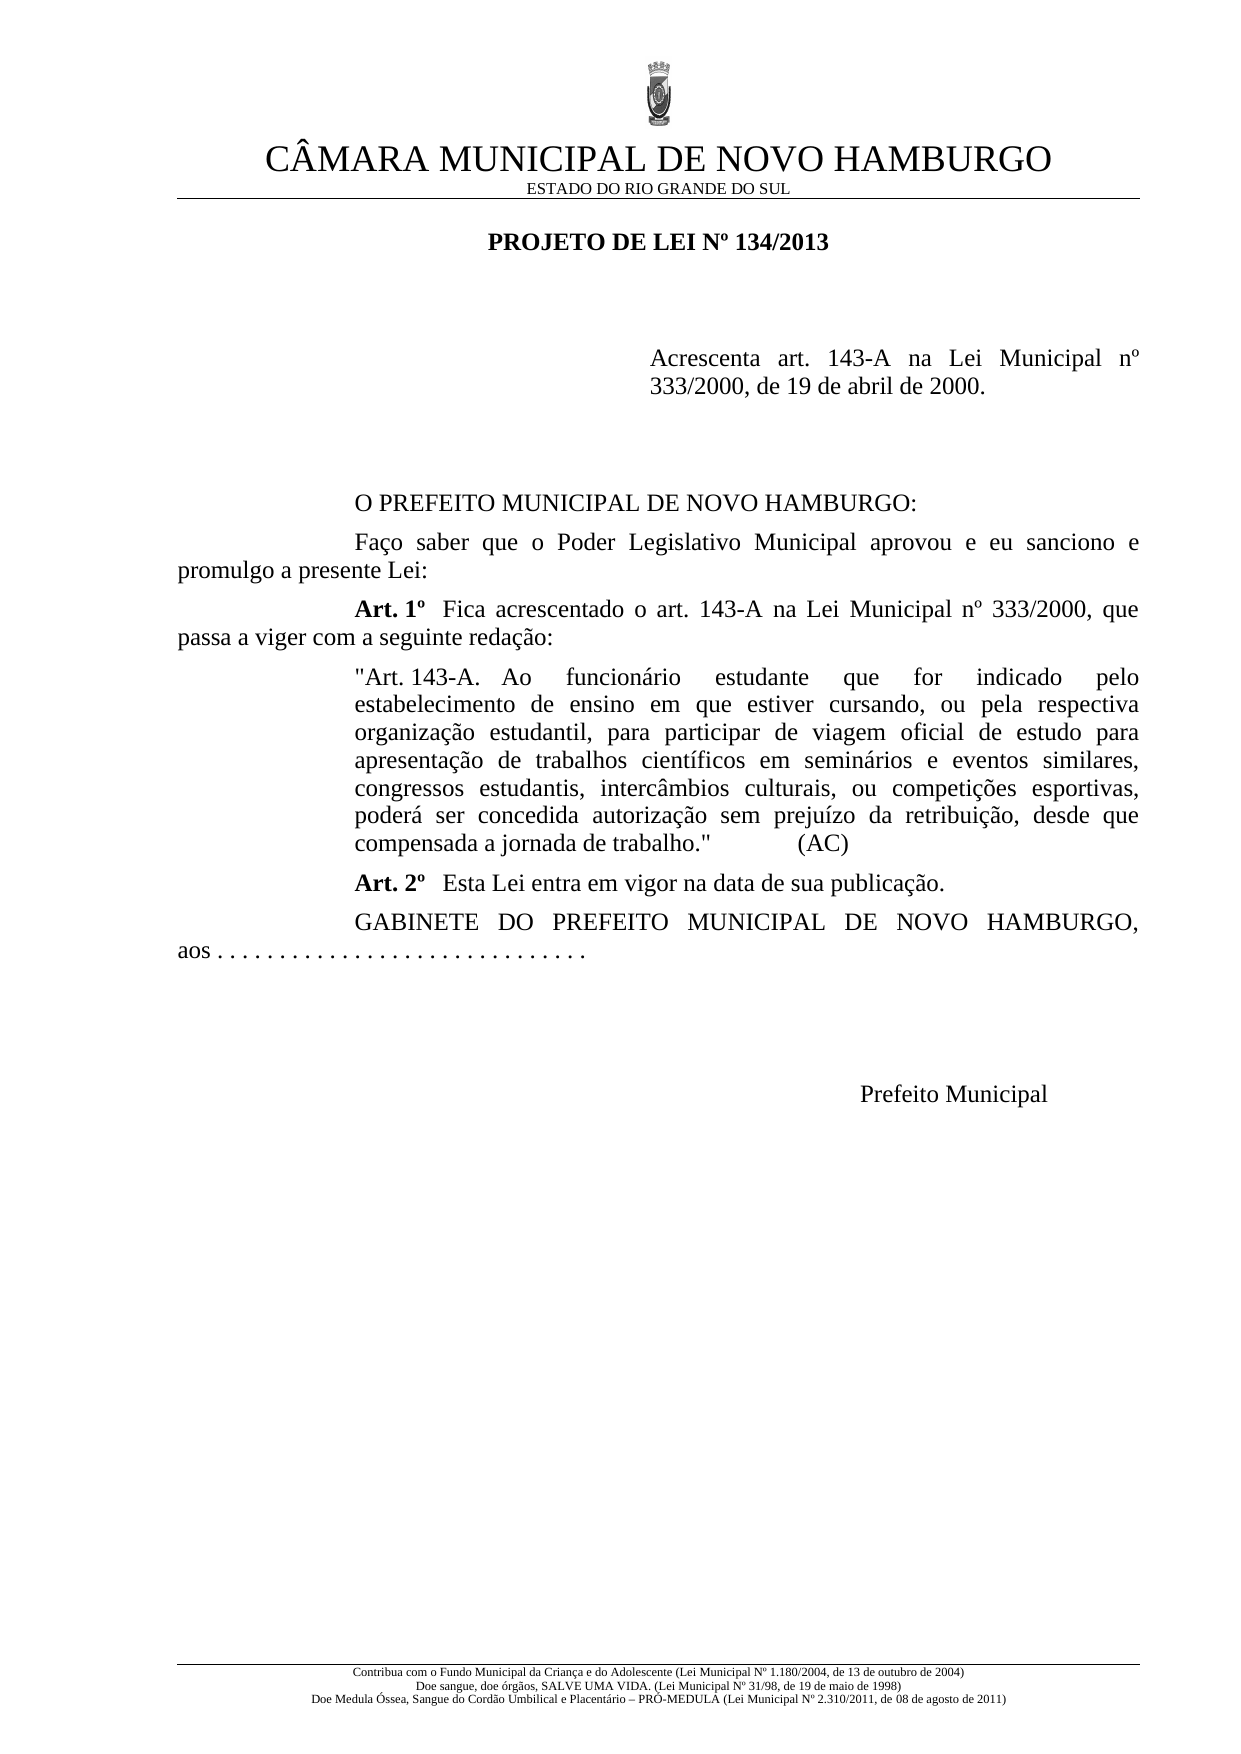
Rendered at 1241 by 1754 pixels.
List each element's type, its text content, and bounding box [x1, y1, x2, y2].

text Art. 1º Fica acrescentado o art. 143-A na Lei Municipal nº 333/2000, que passa a viger com a seguinte redação: [177, 596, 1140, 651]
text O PREFEITO MUNICIPAL DE NOVO HAMBURGO: [177, 489, 1140, 516]
text Art. 2º Esta Lei entra em vigor na data de sua publicação. [177, 869, 1140, 896]
text PROJETO DE LEI Nº 134/2013 [177, 228, 1140, 256]
text GABINETE DO PREFEITO MUNICIPAL DE NOVO HAMBURGO, aos . . . . . . . . . . . . . . . . . . . . . . . . . . . . . . [177, 908, 1140, 964]
text "Art. 143-A. Ao funcionário estudante que for indicado pelo estabelecimento de ensino em que estiver cursando, ou pela respectiva organização estudantil, para participar de viagem oficial de estudo para apresentação de trabalhos científicos em seminários e eventos similares, congressos estudantis, intercâmbios culturais, ou competições esportivas, poderá ser concedida autorização sem prejuízo da retribuição, desde que compensada a jornada de trabalho." (AC) [354, 663, 1140, 857]
text Acrescenta art. 143-A na Lei Municipal nº 333/2000, de 19 de abril de 2000. [649, 344, 1140, 400]
text Faço saber que o Poder Legislativo Municipal aprovou e eu sanciono e promulgo a presente Lei: [177, 528, 1140, 584]
text Prefeito Municipal [768, 1080, 1140, 1108]
